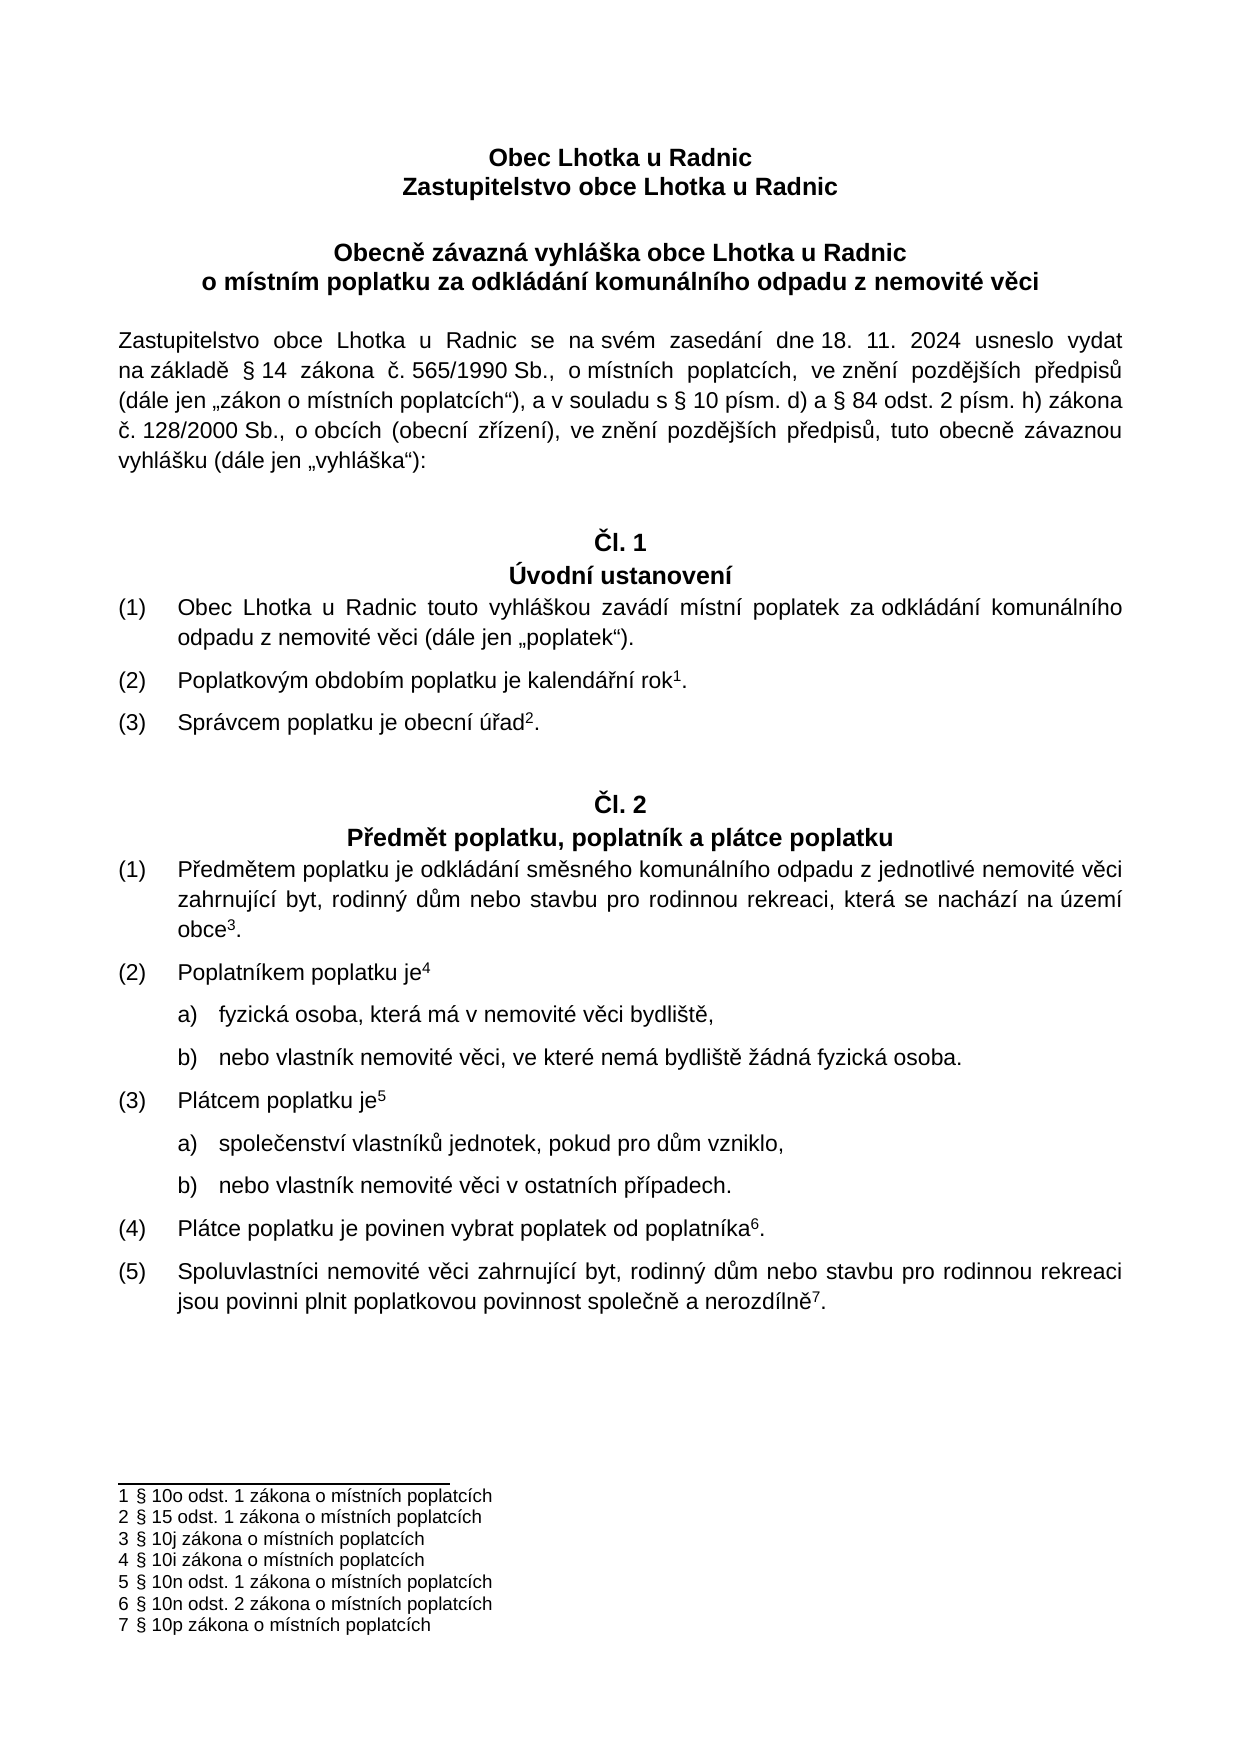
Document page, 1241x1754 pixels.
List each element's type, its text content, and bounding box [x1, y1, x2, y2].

list společenství vlastníků jednotek, pokud pro dům vzniklo, [177, 1129, 1122, 1156]
list Správcem poplatku je obecní úřad. [118, 709, 1122, 736]
list Poplatkovým obdobím poplatku je kalendářní rok. [118, 667, 1122, 693]
list Obec Lhotka u Radnic touto vyhláškou zavádí místní poplatek za odkládání komunálního odpadu z nemovité věci (dále jen „poplatek“). [118, 594, 1122, 650]
text Obec Lhotka u Radnic Zastupitelstvo obce Lhotka u Radnic [118, 143, 1122, 201]
list § 10j zákona o místních poplatcích [118, 1528, 1122, 1549]
list § 15 odst. 1 zákona o místních poplatcích [118, 1506, 1122, 1528]
list Plátcem poplatku je [118, 1087, 1122, 1113]
list Poplatníkem poplatku je [118, 959, 1122, 985]
list Předmětem poplatku je odkládání směsného komunálního odpadu z jednotlivé nemovité věci zahrnující byt, rodinný dům nebo stavbu pro rodinnou rekreaci, která se nachází na území obce. [118, 856, 1122, 942]
list nebo vlastník nemovité věci v ostatních případech. [177, 1172, 1122, 1199]
list fyzická osoba, která má v nemovité věci bydliště, [177, 1001, 1122, 1028]
list § 10o odst. 1 zákona o místních poplatcích [118, 1484, 1122, 1506]
list § 10i zákona o místních poplatcích [118, 1549, 1122, 1571]
list § 10p zákona o místních poplatcích [118, 1614, 1122, 1635]
subtitle Obecně závazná vyhláška obce Lhotka u Radnic o místním poplatku za odkládání komunálního odpadu z nemovité věci [118, 238, 1122, 295]
list Plátce poplatku je povinen vybrat poplatek od poplatníka. [118, 1215, 1122, 1241]
list Spoluvlastníci nemovité věci zahrnující byt, rodinný dům nebo stavbu pro rodinnou rekreaci jsou povinni plnit poplatkovou povinnost společně a nerozdílně. [118, 1258, 1122, 1314]
subtitle Čl. 1 Úvodní ustanovení [118, 528, 1122, 589]
text Zastupitelstvo obce Lhotka u Radnic se na svém zasedání dne 18. 11. 2024 usneslo vydat na základě § 14 zákona č. 565/1990 Sb., o místních poplatcích, ve znění pozdějších předpisů (dále jen „zákon o místních poplatcích“), a v souladu s § 10 písm. d) a § 84 odst. 2 písm. h) zákona č. 128/2000 Sb., o obcích (obecní zřízení), ve znění pozdějších předpisů, tuto obecně závaznou vyhlášku (dále jen „vyhláška“): [118, 327, 1122, 474]
list § 10n odst. 1 zákona o místních poplatcích [118, 1571, 1122, 1592]
list § 10n odst. 2 zákona o místních poplatcích [118, 1592, 1122, 1614]
subtitle Čl. 2 Předmět poplatku, poplatník a plátce poplatku [118, 789, 1122, 851]
list nebo vlastník nemovité věci, ve které nemá bydliště žádná fyzická osoba. [177, 1044, 1122, 1071]
